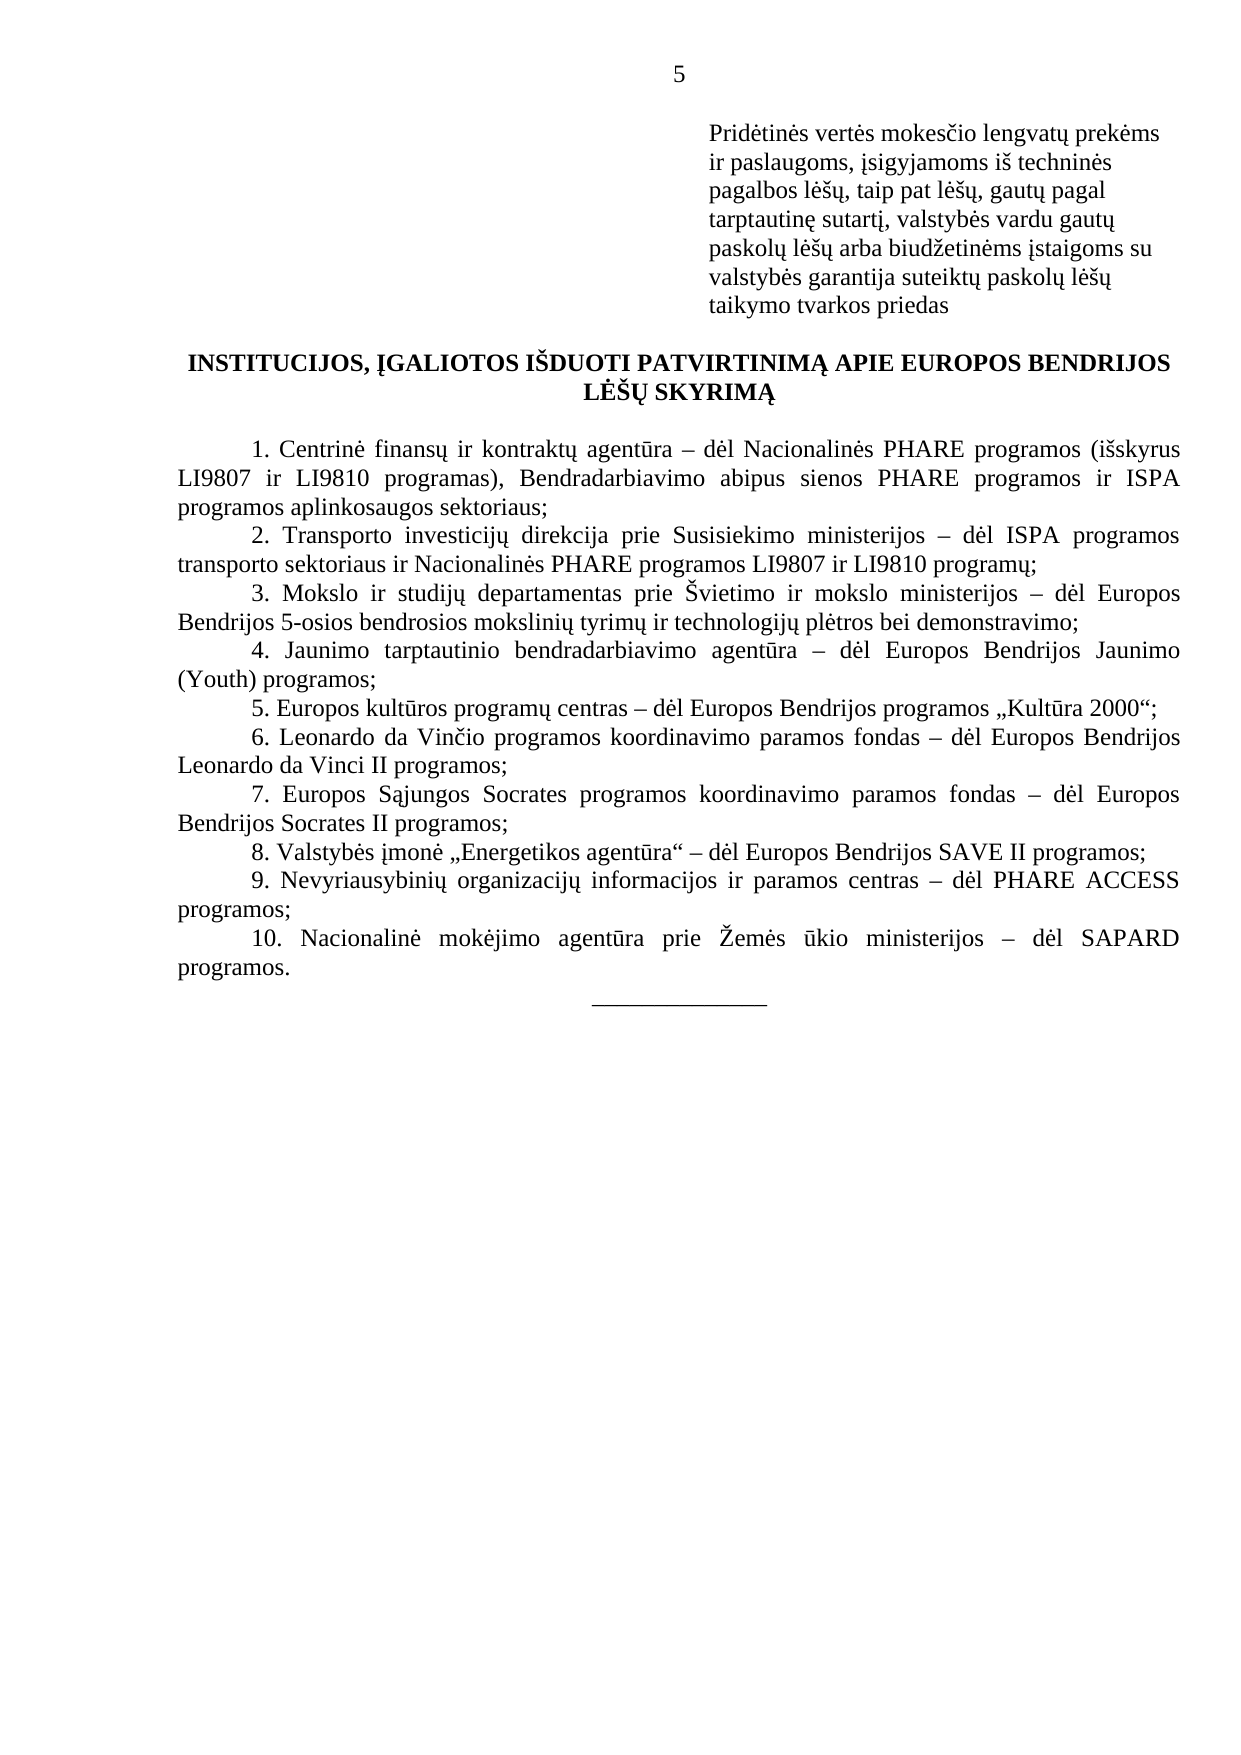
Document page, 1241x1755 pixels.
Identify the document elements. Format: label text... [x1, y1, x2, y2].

text 7. Europos Sąjungos Socrates programos koordinavimo paramos fondas – dėl Europos Bendrijos Socrates II programos; [177, 779, 1181, 837]
text 9. Nevyriausybinių organizacijų informacijos ir paramos centras – dėl PHARE ACCESS programos; [177, 866, 1181, 923]
text 6. Leonardo da Vinčio programos koordinavimo paramos fondas – dėl Europos Bendrijos Leonardo da Vinci II programos; [177, 722, 1181, 779]
text tarptautinę sutartį, valstybės vardu gautų [177, 204, 1181, 233]
text taikymo tvarkos priedas [177, 291, 1181, 319]
text 5. Europos kultūros programų centras – dėl Europos Bendrijos programos „Kultūra 2000“; [177, 693, 1181, 722]
text 8. Valstybės įmonė „Energetikos agentūra“ – dėl Europos Bendrijos SAVE II programos; [177, 837, 1181, 866]
text paskolų lėšų arba biudžetinėms įstaigoms su [177, 233, 1181, 262]
text 2. Transporto investicijų direkcija prie Susisiekimo ministerijos – dėl ISPA programos transporto sektoriaus ir Nacionalinės PHARE programos LI9807 ir LI9810 programų; [177, 521, 1181, 578]
text Pridėtinės vertės mokesčio lengvatų prekėms [709, 118, 1181, 147]
text pagalbos lėšų, taip pat lėšų, gautų pagal [177, 176, 1181, 204]
text INSTITUCIJOS, ĮGALIOTOS IŠDUOTI PATVIRTINIMĄ APIE EUROPOS BENDRIJOS LĖŠŲ SKYRIMĄ [177, 348, 1181, 406]
text 10. Nacionalinė mokėjimo agentūra prie Žemės ūkio ministerijos – dėl SAPARD programos. [177, 923, 1181, 981]
text 4. Jaunimo tarptautinio bendradarbiavimo agentūra – dėl Europos Bendrijos Jaunimo (Youth) programos; [177, 636, 1181, 693]
text ______________ [177, 981, 1181, 1009]
text ir paslaugoms, įsigyjamoms iš techninės [177, 147, 1181, 176]
text 3. Mokslo ir studijų departamentas prie Švietimo ir mokslo ministerijos – dėl Europos Bendrijos 5-osios bendrosios mokslinių tyrimų ir technologijų plėtros bei demonstravimo; [177, 578, 1181, 636]
text valstybės garantija suteiktų paskolų lėšų [177, 262, 1181, 291]
text 1. Centrinė finansų ir kontraktų agentūra – dėl Nacionalinės PHARE programos (išskyrus LI9807 ir LI9810 programas), Bendradarbiavimo abipus sienos PHARE programos ir ISPA programos aplinkosaugos sektoriaus; [177, 434, 1181, 521]
